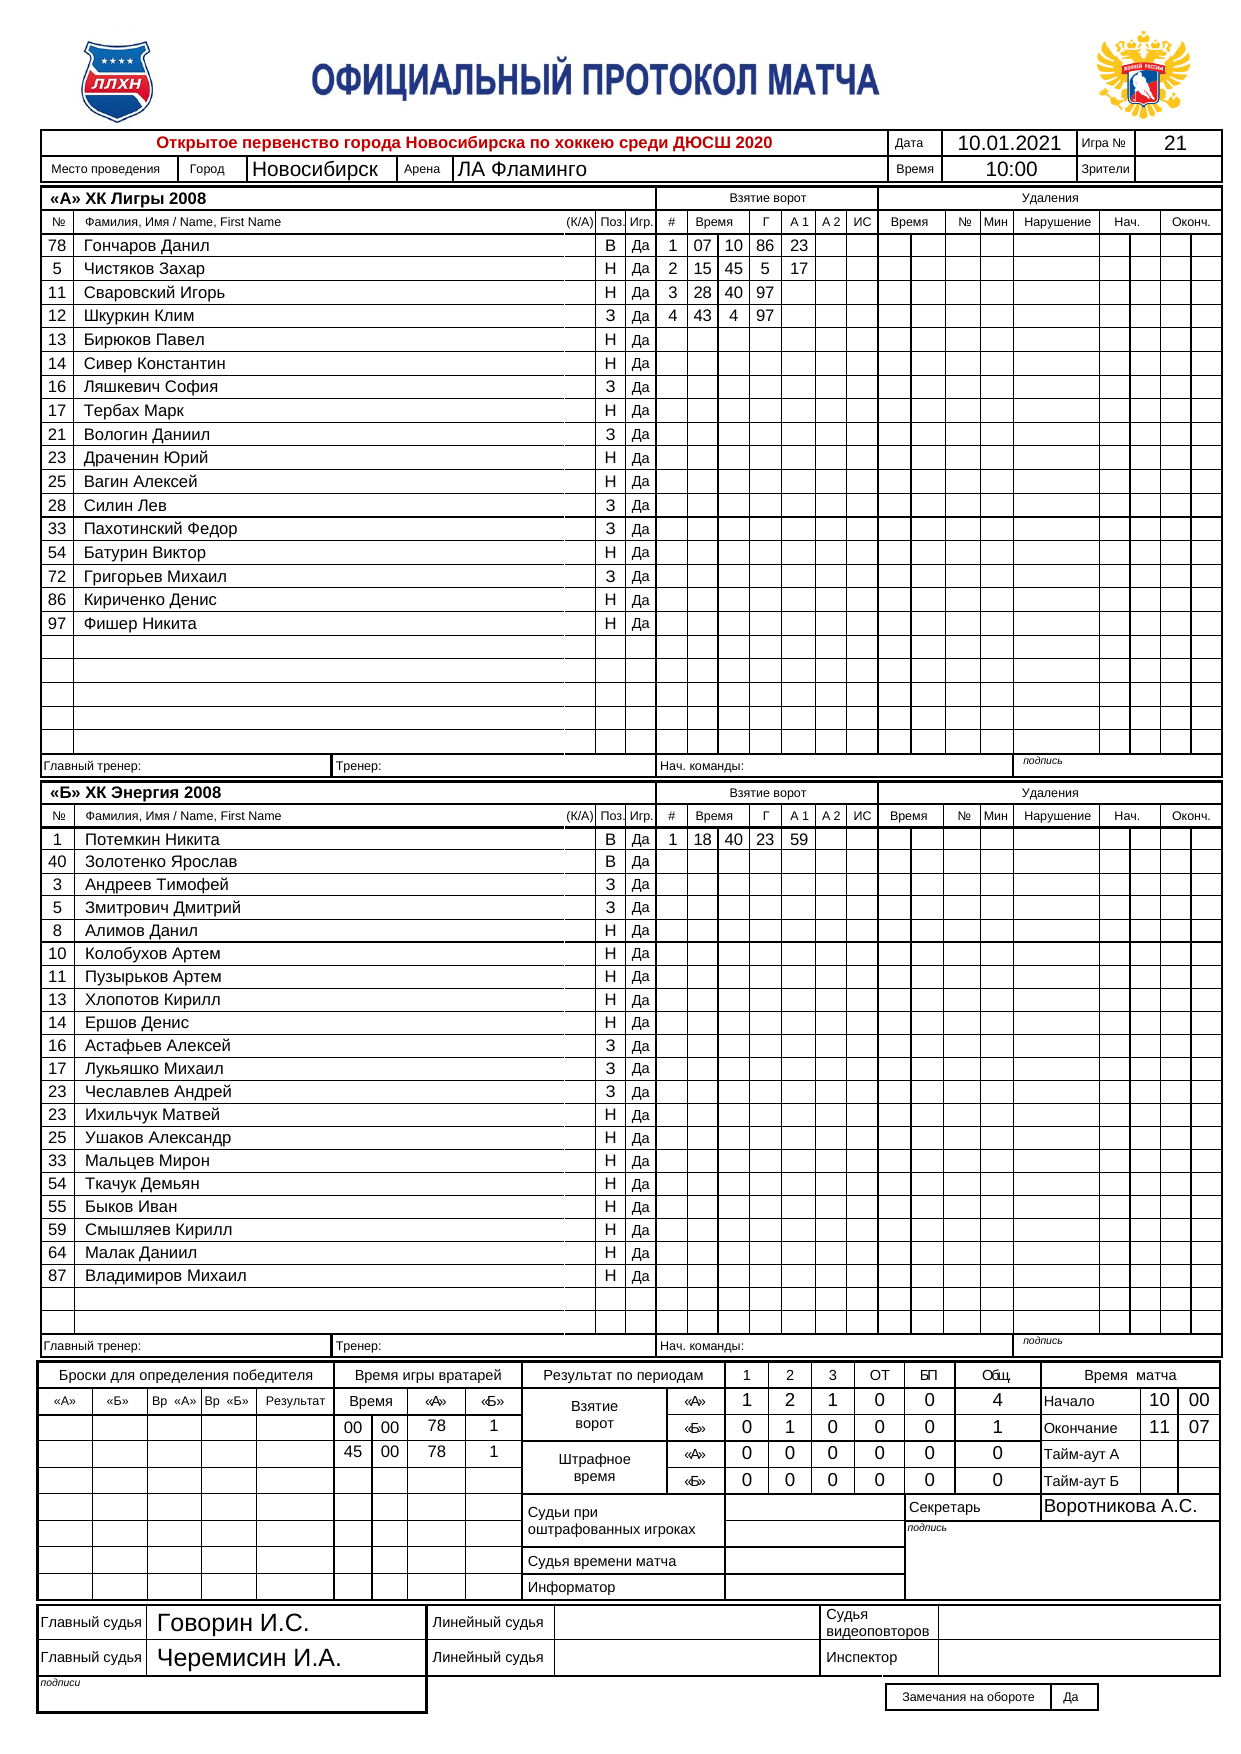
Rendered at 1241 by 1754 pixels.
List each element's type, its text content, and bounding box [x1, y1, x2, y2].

table_cell [565, 565, 595, 587]
table_cell [565, 1196, 595, 1218]
table_cell Город [179, 157, 246, 181]
table_cell [1161, 989, 1190, 1011]
table_cell [879, 943, 910, 964]
table_cell [750, 707, 781, 729]
table_cell 0 [905, 1389, 954, 1413]
table_cell [847, 896, 877, 918]
table_cell [816, 896, 846, 918]
table_cell [1100, 1127, 1129, 1149]
table_cell [946, 399, 980, 422]
table_cell [93, 1494, 147, 1520]
table_cell 10 [42, 943, 74, 964]
table_cell [1131, 494, 1160, 516]
table_cell Владимиров Михаил [75, 1265, 564, 1287]
table_cell [912, 470, 945, 493]
table_cell [1100, 1219, 1129, 1241]
table_cell «А» [39, 1389, 92, 1413]
table_cell [657, 1012, 687, 1033]
table_cell Да [626, 1150, 655, 1172]
table_cell [1100, 1173, 1129, 1195]
table_cell [981, 1196, 1013, 1218]
table_cell [565, 636, 595, 658]
table_cell [726, 1575, 904, 1599]
table_cell [816, 235, 846, 256]
table_cell [1192, 829, 1221, 849]
table_cell [1131, 920, 1160, 941]
table_cell [912, 565, 945, 587]
table_cell [847, 966, 877, 987]
table_cell [981, 470, 1013, 493]
table_cell [912, 850, 943, 872]
table_cell 18 [688, 829, 717, 849]
table_cell [879, 1104, 910, 1126]
table_cell 07 [688, 235, 717, 256]
table_cell [750, 896, 781, 918]
table_cell [1131, 966, 1160, 987]
table_cell [750, 541, 781, 564]
table_cell [719, 399, 749, 422]
table_cell [719, 1219, 749, 1241]
table_cell [782, 612, 815, 634]
table_cell Да [626, 829, 655, 849]
table_cell [1100, 896, 1129, 918]
table_cell [750, 612, 781, 634]
table_cell [74, 730, 564, 753]
table_cell [1131, 376, 1160, 398]
table_cell [1192, 1127, 1221, 1149]
table_cell 0 [855, 1415, 904, 1440]
table_cell Место проведения [42, 157, 177, 181]
table_cell [879, 1173, 910, 1195]
table_cell [847, 257, 877, 280]
table_cell [565, 1288, 595, 1310]
table_cell [565, 1311, 595, 1333]
table_cell [1131, 1127, 1160, 1149]
table_cell Г [750, 211, 781, 233]
table_cell [39, 1521, 92, 1546]
table_cell [946, 305, 980, 327]
table_cell [719, 1173, 749, 1195]
table_cell [1192, 376, 1221, 398]
table_cell [847, 446, 877, 469]
table_cell [981, 1173, 1013, 1195]
table_cell [688, 966, 717, 987]
table_cell [944, 1196, 980, 1218]
table_cell [816, 1127, 846, 1149]
table_cell [847, 328, 877, 351]
table_cell [1192, 612, 1221, 634]
table_cell [1100, 1242, 1129, 1264]
table_header «Б» ХК Энергия 2008 [42, 783, 655, 803]
table_cell [688, 1173, 717, 1195]
table_cell Оконч. [1161, 805, 1221, 826]
table_cell [879, 565, 910, 587]
table_cell [688, 659, 717, 682]
table_cell 59 [782, 829, 815, 849]
table_cell [148, 1547, 201, 1573]
table_cell [1014, 1081, 1099, 1103]
table_cell [1161, 1081, 1190, 1103]
table_cell Да [626, 399, 655, 422]
table_cell [657, 1311, 687, 1333]
table_cell [944, 1058, 980, 1079]
table_cell Драченин Юрий [74, 446, 564, 469]
table_cell [879, 966, 910, 987]
table_cell [981, 1311, 1013, 1333]
table_cell 5 [42, 257, 73, 280]
table_cell [1161, 1035, 1190, 1057]
table_cell [1100, 235, 1129, 256]
table_cell 23 [750, 829, 781, 849]
table_cell Н [596, 281, 625, 303]
table_cell [782, 494, 815, 516]
table_cell Тайм-аут Б [1042, 1468, 1140, 1493]
table_cell [847, 1173, 877, 1195]
table_cell «А» [668, 1389, 724, 1413]
table_cell Да [626, 1173, 655, 1195]
table_cell [373, 1574, 407, 1599]
table_cell 4 [956, 1389, 1040, 1413]
table_cell [42, 683, 73, 706]
table_cell [1014, 850, 1099, 872]
table_cell [946, 588, 980, 611]
table_cell 87 [42, 1265, 74, 1287]
table_cell [1131, 829, 1160, 849]
table_cell Да [626, 1081, 655, 1103]
table_cell Да [626, 565, 655, 587]
table_cell Н [596, 943, 625, 964]
table_cell [1014, 966, 1099, 987]
table_cell [944, 1173, 980, 1195]
table_cell [93, 1441, 147, 1467]
table_cell [847, 707, 877, 729]
table_cell [1192, 1035, 1221, 1057]
table_cell Н [596, 1265, 625, 1287]
table_cell Чеславлев Андрей [75, 1081, 564, 1103]
table_cell Время [889, 157, 941, 181]
table_cell Судья времени матча [523, 1548, 724, 1573]
table_cell [565, 1242, 595, 1264]
table_cell [750, 1288, 781, 1310]
table_cell Поз. [596, 211, 625, 233]
table_header 3 [812, 1363, 854, 1387]
table_cell 1 [42, 829, 74, 849]
table_cell [719, 1035, 749, 1057]
table_cell [657, 1173, 687, 1195]
table_cell [1192, 1242, 1221, 1264]
table_cell [257, 1468, 333, 1493]
table_cell [912, 1035, 943, 1057]
table_cell Н [596, 399, 625, 422]
table_cell [981, 707, 1013, 729]
table_cell Да [626, 352, 655, 374]
table_cell [1100, 281, 1129, 303]
table_cell [1100, 1081, 1129, 1103]
table_cell [750, 943, 781, 964]
table_cell Тренер: [333, 1335, 655, 1356]
table_cell Линейный судья [428, 1640, 554, 1675]
table_cell [1014, 1058, 1099, 1079]
table_cell [879, 874, 910, 895]
table_cell [657, 1242, 687, 1264]
table_cell [1131, 541, 1160, 564]
table_cell [1192, 896, 1221, 918]
table_cell [879, 1081, 910, 1103]
table_cell [912, 588, 945, 611]
table_cell [1131, 1242, 1160, 1264]
table_cell [782, 920, 815, 941]
table_cell 4 [657, 305, 687, 327]
table_cell 0 [905, 1415, 954, 1440]
table_cell 23 [42, 1104, 74, 1126]
table_cell [816, 874, 846, 895]
table_header «А» ХК Лигры 2008 [42, 188, 655, 209]
table_cell [816, 399, 846, 422]
table_cell [466, 1494, 521, 1520]
table_cell [816, 730, 846, 753]
table_cell [981, 1012, 1013, 1033]
table_cell [912, 1150, 943, 1172]
table_cell [944, 1104, 980, 1126]
table_cell Да [626, 257, 655, 280]
table_cell [816, 423, 846, 445]
table_cell [946, 565, 980, 587]
table_cell Да [626, 1127, 655, 1149]
table_cell [1161, 518, 1190, 540]
table_cell 0 [956, 1442, 1040, 1467]
table_cell [1131, 352, 1160, 374]
table_cell [1014, 494, 1099, 516]
table_cell [750, 636, 781, 658]
table_cell Начало [1042, 1389, 1140, 1413]
table_cell [847, 1219, 877, 1241]
table_cell [879, 896, 910, 918]
table_cell [335, 1521, 371, 1546]
table_cell Золотенко Ярослав [75, 850, 564, 872]
table_cell [719, 989, 749, 1011]
table_cell 0 [905, 1468, 954, 1493]
table_cell З [596, 494, 625, 516]
table_cell [688, 1081, 717, 1103]
table_cell [946, 423, 980, 445]
table_cell [847, 1242, 877, 1264]
table_cell [981, 989, 1013, 1011]
table_header ОТ [855, 1363, 904, 1387]
table_cell [1014, 943, 1099, 964]
table_cell [719, 1150, 749, 1172]
table_cell [782, 1242, 815, 1264]
table_cell [782, 565, 815, 587]
table_cell [719, 1012, 749, 1033]
table_cell [688, 1058, 717, 1079]
table_cell А 2 [816, 211, 846, 233]
table_cell Ушаков Александр [75, 1127, 564, 1149]
table_cell [408, 1468, 465, 1493]
table_cell [750, 352, 781, 374]
table_cell [719, 1242, 749, 1264]
table_cell [719, 874, 749, 895]
table_cell [750, 730, 781, 753]
table_cell [565, 829, 595, 849]
table_cell [879, 989, 910, 1011]
table_cell [946, 281, 980, 303]
table_header Да [1052, 1685, 1097, 1709]
table_cell Штрафное время [523, 1442, 666, 1493]
table_cell 0 [726, 1415, 768, 1440]
table_cell [944, 829, 980, 849]
table_cell [657, 352, 687, 374]
table_cell [1131, 588, 1160, 611]
table_cell 17 [782, 257, 815, 280]
table_cell [565, 446, 595, 469]
table_cell [981, 257, 1013, 280]
table_cell Да [626, 1219, 655, 1241]
table_cell [626, 659, 655, 682]
table_cell [944, 1265, 980, 1287]
table_header Взятие ворот [657, 188, 877, 209]
table_cell [1131, 612, 1160, 634]
table_cell подпись [1014, 1335, 1221, 1356]
table_cell [39, 1416, 92, 1440]
table_cell Пахотинский Федор [74, 518, 564, 540]
table_cell [657, 707, 687, 729]
table_cell [657, 1219, 687, 1241]
table_cell [944, 1311, 980, 1333]
table_cell [1131, 399, 1160, 422]
table_cell [688, 683, 717, 706]
table_cell [565, 305, 595, 327]
table_cell [879, 1311, 910, 1333]
table_cell Да [626, 423, 655, 445]
table_cell [782, 1311, 815, 1333]
table_cell [1161, 376, 1190, 398]
table_cell [782, 989, 815, 1011]
table_cell [1161, 423, 1190, 445]
table_cell Гончаров Данил [74, 235, 564, 256]
table_cell Время [879, 211, 945, 233]
table_cell Говорин И.С. [147, 1606, 425, 1639]
table_cell Тренер: [333, 755, 655, 776]
table_cell [555, 1606, 819, 1639]
table_cell [373, 1494, 407, 1520]
table_cell [816, 1081, 846, 1103]
table_cell [688, 943, 717, 964]
table_cell [1014, 1012, 1099, 1033]
table_cell 13 [42, 328, 73, 351]
table_cell [750, 683, 781, 706]
table_cell [688, 352, 717, 374]
table_cell [74, 636, 564, 658]
table_cell [148, 1521, 201, 1546]
table_cell [688, 1219, 717, 1241]
table_cell [1131, 1081, 1160, 1103]
table_cell [1100, 494, 1129, 516]
table_cell [946, 328, 980, 351]
table_cell [750, 1012, 781, 1033]
table_cell [39, 1468, 92, 1493]
table_cell [1014, 730, 1099, 753]
table_cell [946, 683, 980, 706]
table_cell [466, 1547, 521, 1573]
table_cell Н [596, 966, 625, 987]
table_cell [981, 943, 1013, 964]
table_cell [1131, 565, 1160, 587]
table_cell [1100, 943, 1129, 964]
table_cell [782, 1173, 815, 1195]
table_cell А 1 [782, 805, 815, 826]
table_cell [912, 683, 945, 706]
table_cell [93, 1468, 147, 1493]
table_cell [1192, 328, 1221, 351]
table_cell [335, 1468, 371, 1493]
table_cell [847, 636, 877, 658]
table_cell 07 [1179, 1415, 1219, 1440]
table_cell [565, 423, 595, 445]
table_cell «Б» [668, 1415, 724, 1440]
table_cell [1131, 1196, 1160, 1218]
table_cell З [596, 376, 625, 398]
table_header 1 [726, 1363, 768, 1387]
table_cell [726, 1495, 904, 1520]
table_cell [847, 1012, 877, 1033]
table_cell [912, 1265, 943, 1287]
table_cell [1161, 352, 1190, 374]
table_cell Да [626, 281, 655, 303]
table_cell [1100, 470, 1129, 493]
table_header Удаления [879, 783, 1221, 803]
table_header 21 [1136, 131, 1221, 155]
table_cell [565, 1265, 595, 1287]
table_cell 1 [466, 1416, 521, 1440]
table_cell Малак Даниил [75, 1242, 564, 1264]
table_cell [912, 1127, 943, 1149]
table_cell [1131, 683, 1160, 706]
table_cell [1131, 943, 1160, 964]
table_cell [1179, 1441, 1219, 1467]
table_cell [93, 1521, 147, 1546]
table_cell [879, 235, 910, 256]
table_cell [42, 1288, 74, 1310]
table_cell [719, 1196, 749, 1218]
table_cell [1014, 399, 1099, 422]
table_cell Арена [398, 157, 452, 181]
table_cell [879, 1127, 910, 1149]
table_cell [912, 1196, 943, 1218]
table_cell [1141, 1441, 1177, 1467]
table_cell Да [626, 1058, 655, 1079]
table_cell 25 [42, 470, 73, 493]
table_cell [750, 446, 781, 469]
table_cell [750, 376, 781, 398]
table_cell [816, 352, 846, 374]
table_cell [1131, 896, 1160, 918]
table_cell [565, 399, 595, 422]
table_cell [750, 1150, 781, 1172]
table_cell [879, 1035, 910, 1057]
table_header БП [905, 1363, 954, 1387]
table_cell [565, 874, 595, 895]
table_cell [596, 636, 625, 658]
table_cell [782, 446, 815, 469]
table_cell № [944, 805, 980, 826]
table_cell Змитрович Дмитрий [75, 896, 564, 918]
table_cell 0 [812, 1468, 854, 1493]
table_cell 17 [42, 399, 73, 422]
table_cell [782, 943, 815, 964]
table_cell [626, 1311, 655, 1333]
table_cell [1192, 636, 1221, 658]
table_cell [1161, 636, 1190, 658]
table_cell № [42, 805, 74, 826]
table_cell [466, 1468, 521, 1493]
table_cell [946, 494, 980, 516]
table_cell [879, 1012, 910, 1033]
table_cell [847, 1288, 877, 1310]
table_cell [1161, 1173, 1190, 1195]
table_cell [782, 1104, 815, 1126]
table_cell [782, 1012, 815, 1033]
table_cell [981, 1058, 1013, 1079]
table_cell [782, 352, 815, 374]
table_cell Судья видеоповторов [821, 1606, 938, 1639]
table_cell Да [626, 874, 655, 895]
table_cell Н [596, 352, 625, 374]
table_cell [596, 707, 625, 729]
table_cell «Б» [93, 1389, 147, 1413]
table_cell [847, 989, 877, 1011]
table_cell [750, 470, 781, 493]
table_cell Нач. команды: [657, 1335, 1012, 1356]
table_cell [688, 707, 717, 729]
table_cell [719, 636, 749, 658]
table_cell [1099, 1682, 1220, 1711]
table_cell [1014, 565, 1099, 587]
table_cell Да [626, 588, 655, 611]
table_cell [981, 874, 1013, 895]
table_cell 78 [408, 1441, 465, 1467]
table_cell [847, 1127, 877, 1149]
table_cell [565, 1104, 595, 1126]
table_cell [257, 1547, 333, 1573]
table_cell [565, 281, 595, 303]
table_cell [688, 588, 717, 611]
table_cell 15 [688, 257, 717, 280]
table_cell Чистяков Захар [74, 257, 564, 280]
table_cell [719, 446, 749, 469]
table_cell [1100, 1311, 1129, 1333]
table_cell [1014, 1288, 1099, 1310]
table_cell [1192, 281, 1221, 303]
table_cell [1161, 588, 1190, 611]
table_cell [879, 518, 910, 540]
table_cell [879, 1242, 910, 1264]
table_cell [816, 376, 846, 398]
table_cell [879, 707, 910, 729]
table_cell Астафьев Алексей [75, 1035, 564, 1057]
table_cell 54 [42, 1173, 74, 1195]
table_cell [565, 1081, 595, 1103]
table_cell [750, 1058, 781, 1079]
table_cell [750, 1219, 781, 1241]
table_cell [1014, 989, 1099, 1011]
table_cell [1014, 376, 1099, 398]
table_cell (К/А) [565, 211, 595, 233]
table_cell [847, 518, 877, 540]
table_cell [657, 1035, 687, 1057]
table_cell Взятие ворот [523, 1389, 666, 1440]
table_cell [816, 281, 846, 303]
table_cell [847, 943, 877, 964]
table_cell Потемкин Никита [75, 829, 564, 849]
table_cell [1161, 943, 1190, 964]
table_cell Судьи при оштрафованных игроках [523, 1495, 724, 1546]
table_cell [847, 829, 877, 849]
table_cell З [596, 1058, 625, 1079]
table_cell Н [596, 1219, 625, 1241]
table_cell [782, 1127, 815, 1149]
table_cell [944, 1242, 980, 1264]
table_cell [1100, 612, 1129, 634]
table_cell 0 [905, 1442, 954, 1467]
table_cell 45 [719, 257, 749, 280]
table_cell 0 [726, 1468, 768, 1493]
table_cell Да [626, 896, 655, 918]
table_cell 23 [42, 446, 73, 469]
table_cell [782, 399, 815, 422]
table_cell [981, 612, 1013, 634]
table_cell [981, 850, 1013, 872]
table_cell [1192, 1288, 1221, 1310]
table_cell Вагин Алексей [74, 470, 564, 493]
table_cell 1 [657, 829, 687, 849]
table_cell [782, 376, 815, 398]
table_cell [816, 1012, 846, 1033]
table_cell [912, 829, 943, 849]
table_cell [816, 1288, 846, 1310]
table_cell [879, 281, 910, 303]
table_cell «Б» [668, 1468, 724, 1493]
table_cell [782, 659, 815, 682]
table_cell Колобухов Артем [75, 943, 564, 964]
table_cell [688, 494, 717, 516]
table_cell [782, 518, 815, 540]
table_cell [847, 850, 877, 872]
table_cell [719, 1058, 749, 1079]
table_cell [816, 920, 846, 941]
table_cell [1161, 612, 1190, 634]
table_cell [565, 683, 595, 706]
table_cell [782, 730, 815, 753]
table_cell [782, 1058, 815, 1079]
table_cell [719, 1104, 749, 1126]
table_cell [912, 423, 945, 445]
table_cell [816, 1173, 846, 1195]
table_cell Батурин Виктор [74, 541, 564, 564]
table_cell [981, 518, 1013, 540]
table_cell Г [750, 805, 781, 826]
table_cell 13 [42, 989, 74, 1011]
table_cell ИС [847, 805, 877, 826]
table_cell [1131, 1058, 1160, 1079]
table_cell [1100, 966, 1129, 987]
table_cell [981, 730, 1013, 753]
table_cell [1192, 518, 1221, 540]
table_cell Шкуркин Клим [74, 305, 564, 327]
table_cell [1192, 659, 1221, 682]
table_cell [847, 588, 877, 611]
table_cell [946, 257, 980, 280]
table_cell [657, 636, 687, 658]
table_cell [750, 1173, 781, 1195]
table_header Открытое первенство города Новосибирска по хоккею среди ДЮСШ 2020 [42, 131, 887, 155]
table_cell [1192, 730, 1221, 753]
table_cell [657, 376, 687, 398]
table_cell [1192, 1150, 1221, 1172]
table_cell [879, 588, 910, 611]
table_cell [1100, 1104, 1129, 1126]
table_cell [912, 235, 945, 256]
table_cell [750, 494, 781, 516]
table_cell Игр. [626, 211, 655, 233]
table_cell [74, 707, 564, 729]
table_cell [847, 1265, 877, 1287]
table_cell [847, 1150, 877, 1172]
table_cell [688, 399, 717, 422]
table_cell [879, 920, 910, 941]
table_cell [816, 305, 846, 327]
table_cell [912, 352, 945, 374]
table_cell [912, 1311, 943, 1333]
table_cell [39, 1547, 92, 1573]
table_cell подпись [1014, 755, 1221, 776]
table_cell [946, 235, 980, 256]
table_cell [335, 1494, 371, 1520]
table_cell 00 [335, 1416, 371, 1440]
table_cell 3 [42, 874, 74, 895]
table_cell [688, 920, 717, 941]
table_cell Да [626, 305, 655, 327]
table_cell Черемисин И.А. [147, 1640, 425, 1675]
table_cell [1014, 541, 1099, 564]
table_cell Новосибирск [248, 157, 396, 181]
table_cell 1 [726, 1389, 768, 1413]
table_cell [912, 1242, 943, 1264]
table_cell [750, 565, 781, 587]
table_cell Да [626, 966, 655, 987]
table_cell [565, 920, 595, 941]
table_cell [981, 235, 1013, 256]
table_cell [1161, 707, 1190, 729]
table_header Дата [889, 131, 941, 155]
table_cell [912, 1219, 943, 1241]
table_cell [750, 966, 781, 987]
table_cell Пузырьков Артем [75, 966, 564, 987]
table_cell [1014, 1242, 1099, 1264]
table_cell З [596, 565, 625, 587]
table_cell [879, 1288, 910, 1310]
table_cell № [42, 211, 73, 233]
table_header Время игры вратарей [335, 1363, 521, 1387]
table_cell 40 [719, 829, 749, 849]
table_cell [565, 1150, 595, 1172]
table_cell [719, 1265, 749, 1287]
table_cell [1161, 683, 1190, 706]
table_cell [1192, 1311, 1221, 1333]
table_cell [1100, 588, 1129, 611]
table_cell [750, 1127, 781, 1149]
table_cell [1161, 874, 1190, 895]
table_cell [782, 1196, 815, 1218]
table_cell [688, 612, 717, 634]
table_cell [816, 541, 846, 564]
table_cell [657, 730, 687, 753]
table_cell [1161, 541, 1190, 564]
table_cell [939, 1640, 1219, 1675]
table_cell [657, 423, 687, 445]
table_cell [847, 305, 877, 327]
table_cell [1192, 1265, 1221, 1287]
table_cell 11 [1141, 1415, 1177, 1440]
table_cell 86 [42, 588, 73, 611]
table_cell [1192, 943, 1221, 964]
table_cell [912, 730, 945, 753]
table_cell [981, 281, 1013, 303]
table_cell [75, 1311, 564, 1333]
table_cell [847, 541, 877, 564]
table_cell [719, 352, 749, 374]
table_cell [1014, 328, 1099, 351]
table_cell [847, 1104, 877, 1126]
table_cell [626, 683, 655, 706]
table_header Общ. [956, 1363, 1040, 1387]
table_cell [1161, 659, 1190, 682]
table_cell [719, 588, 749, 611]
table_cell Н [596, 541, 625, 564]
table_cell З [596, 1035, 625, 1057]
table_cell [428, 1677, 882, 1711]
table_cell 0 [812, 1415, 854, 1440]
table_cell [847, 730, 877, 753]
table_cell [565, 1219, 595, 1241]
table_cell [1014, 1150, 1099, 1172]
table_cell [946, 612, 980, 634]
table_cell 0 [956, 1468, 1040, 1493]
table_cell [847, 281, 877, 303]
table_cell [1192, 588, 1221, 611]
table_cell Мин [981, 805, 1013, 826]
table_cell Ихильчук Матвей [75, 1104, 564, 1126]
table_cell [719, 328, 749, 351]
table_cell [750, 989, 781, 1011]
table_cell [816, 494, 846, 516]
table_cell [688, 376, 717, 398]
table_cell [1131, 446, 1160, 469]
table_cell [816, 966, 846, 987]
table_cell [912, 1173, 943, 1195]
table_cell # [657, 211, 687, 233]
table_cell Сивер Константин [74, 352, 564, 374]
table_cell [847, 399, 877, 422]
table_cell 23 [782, 235, 815, 256]
table_cell Ляшкевич София [74, 376, 564, 398]
table_cell [1192, 305, 1221, 327]
table_cell [981, 1035, 1013, 1057]
table_cell [565, 1173, 595, 1195]
table_cell [981, 896, 1013, 918]
table_cell [879, 376, 910, 398]
table_cell [688, 446, 717, 469]
table_cell [565, 235, 595, 256]
table_cell [879, 850, 910, 872]
table_cell 0 [812, 1442, 854, 1467]
table_cell Н [596, 257, 625, 280]
table_cell Н [596, 470, 625, 493]
table_cell [782, 850, 815, 872]
table_cell [657, 920, 687, 941]
table_cell [750, 588, 781, 611]
table_cell [912, 1081, 943, 1103]
table_cell [1100, 1012, 1129, 1033]
table_cell [688, 730, 717, 753]
table_cell [719, 541, 749, 564]
table_cell [1014, 1035, 1099, 1057]
table_cell [688, 850, 717, 872]
table_cell [879, 683, 910, 706]
table_cell Силин Лев [74, 494, 564, 516]
table_cell [782, 305, 815, 327]
table_cell [946, 352, 980, 374]
table_cell [565, 376, 595, 398]
table_cell [565, 659, 595, 682]
table_cell [257, 1574, 333, 1599]
table_cell [816, 1035, 846, 1057]
table_cell [657, 896, 687, 918]
table_cell [782, 1288, 815, 1310]
table_cell [912, 989, 943, 1011]
table_cell [726, 1521, 904, 1546]
table_cell [816, 1311, 846, 1333]
table_cell [657, 399, 687, 422]
table_cell Время [879, 805, 943, 826]
table_cell [1100, 1035, 1129, 1057]
table_cell [1192, 1081, 1221, 1103]
table_cell [1014, 829, 1099, 849]
table_header 10.01.2021 [943, 131, 1076, 155]
table_cell [1161, 1242, 1190, 1264]
table_cell Да [626, 1265, 655, 1287]
table_cell [944, 920, 980, 941]
table_cell [1161, 281, 1190, 303]
table_cell Н [596, 446, 625, 469]
table_cell [912, 874, 943, 895]
table_cell [335, 1574, 371, 1599]
table_cell [782, 281, 815, 303]
table_cell [1014, 1196, 1099, 1218]
table_cell [1100, 399, 1129, 422]
table_cell [782, 1265, 815, 1287]
table_cell 33 [42, 518, 73, 540]
table_cell Н [596, 1127, 625, 1149]
table_cell [944, 989, 980, 1011]
table_cell [1014, 446, 1099, 469]
table_cell В [596, 850, 625, 872]
table_cell [719, 730, 749, 753]
table_cell [981, 1219, 1013, 1241]
table_cell [981, 636, 1013, 658]
table_cell 40 [719, 281, 749, 303]
table_cell [879, 352, 910, 374]
table_cell [782, 966, 815, 987]
table_cell [912, 518, 945, 540]
table_cell [782, 1081, 815, 1103]
table_cell [847, 235, 877, 256]
table_cell [912, 1104, 943, 1126]
table_cell [912, 943, 943, 964]
table_cell З [596, 518, 625, 540]
table_cell [847, 376, 877, 398]
table_cell [565, 518, 595, 540]
table_cell [879, 730, 910, 753]
table_cell Игр. [626, 805, 655, 826]
table_cell [1100, 730, 1129, 753]
table_cell [657, 966, 687, 987]
table_cell Быков Иван [75, 1196, 564, 1218]
table_cell [816, 1265, 846, 1287]
table_cell [981, 399, 1013, 422]
table_cell [1161, 850, 1190, 872]
table_cell [1014, 1127, 1099, 1149]
table_cell Результат [257, 1389, 333, 1413]
table_cell З [596, 896, 625, 918]
table_cell [1131, 989, 1160, 1011]
table_cell [626, 636, 655, 658]
table_cell [879, 541, 910, 564]
table_cell [750, 920, 781, 941]
table_cell [981, 1265, 1013, 1287]
table_cell [1192, 470, 1221, 493]
table_cell [1161, 399, 1190, 422]
table_cell [719, 683, 749, 706]
table_cell А 2 [816, 805, 846, 826]
table_cell [1161, 328, 1190, 351]
table_cell [1131, 305, 1160, 327]
table_cell [912, 1058, 943, 1079]
table_cell [944, 1127, 980, 1149]
table_cell [719, 920, 749, 941]
table_cell [657, 850, 687, 872]
table_cell Да [626, 1035, 655, 1057]
table_cell [1014, 305, 1099, 327]
table_cell Да [626, 541, 655, 564]
table_cell В [596, 235, 625, 256]
table_cell Вр «А» [148, 1389, 201, 1413]
table_cell [657, 328, 687, 351]
table_cell [148, 1416, 201, 1440]
table_cell [879, 1150, 910, 1172]
table_cell [719, 565, 749, 587]
table_cell [596, 730, 625, 753]
table_cell [688, 470, 717, 493]
table_cell [847, 1058, 877, 1079]
table_cell [257, 1494, 333, 1520]
table_cell 10:00 [943, 157, 1076, 181]
table_cell [1100, 257, 1129, 280]
table_cell [1100, 683, 1129, 706]
table_cell подписи [39, 1677, 425, 1711]
table_cell 1 [956, 1415, 1040, 1440]
table_header Результат по периодам [523, 1363, 724, 1387]
table_cell [1131, 281, 1160, 303]
table_cell [912, 659, 945, 682]
table_cell 55 [42, 1196, 74, 1218]
table_cell [981, 376, 1013, 398]
table_cell [719, 943, 749, 964]
table_cell [1100, 518, 1129, 540]
table_cell [335, 1547, 371, 1573]
table_cell [1014, 588, 1099, 611]
table_cell [1131, 1012, 1160, 1033]
table_cell Н [596, 1173, 625, 1195]
table_cell [1100, 659, 1129, 682]
table_cell [1192, 1012, 1221, 1033]
table_cell [202, 1416, 256, 1440]
table_cell [1100, 636, 1129, 658]
table_cell [257, 1441, 333, 1467]
table_cell Секретарь [906, 1495, 1040, 1520]
table_cell [1131, 470, 1160, 493]
table_cell [1179, 1468, 1219, 1493]
table_cell [257, 1416, 333, 1440]
table_cell [879, 494, 910, 516]
table_cell [657, 1127, 687, 1149]
table_cell [816, 1150, 846, 1172]
table_cell [1131, 707, 1160, 729]
table_header Время матча [1042, 1363, 1219, 1387]
table_cell Н [596, 1196, 625, 1218]
table_cell [1161, 494, 1190, 516]
table_cell [1141, 1468, 1177, 1493]
table_cell [657, 659, 687, 682]
table_cell [565, 470, 595, 493]
table_cell [202, 1468, 256, 1493]
table_cell Да [626, 494, 655, 516]
table_cell Да [626, 376, 655, 398]
table_cell [657, 683, 687, 706]
table_cell [981, 659, 1013, 682]
table_cell Фамилия, Имя / Name, First Name [74, 211, 565, 233]
table_cell [1192, 423, 1221, 445]
table_cell Да [626, 943, 655, 964]
table_cell [657, 874, 687, 895]
table_cell [1161, 257, 1190, 280]
table_cell [42, 707, 73, 729]
table_cell Хлопотов Кирилл [75, 989, 564, 1011]
table_cell [1014, 707, 1099, 729]
table_cell [1131, 874, 1160, 895]
table_cell [1161, 1196, 1190, 1218]
table_cell Да [626, 1104, 655, 1126]
table_cell [565, 588, 595, 611]
table_cell «А» [408, 1389, 465, 1413]
table_cell [719, 518, 749, 540]
table_cell [1014, 423, 1099, 445]
table_cell [1192, 494, 1221, 516]
table_cell [782, 636, 815, 658]
table_cell [1161, 1104, 1190, 1126]
table_cell [1192, 399, 1221, 422]
table_cell [719, 966, 749, 987]
table_cell 1 [657, 235, 687, 256]
table_cell [912, 1012, 943, 1033]
table_cell 4 [719, 305, 749, 327]
table_cell [879, 636, 910, 658]
table_cell Фамилия, Имя / Name, First Name [75, 805, 565, 826]
table_cell Да [626, 446, 655, 469]
table_cell [1100, 1058, 1129, 1079]
table_cell [1100, 874, 1129, 895]
table_cell [1131, 1265, 1160, 1287]
table_cell [93, 1416, 147, 1440]
table_cell 3 [657, 281, 687, 303]
table_cell [847, 565, 877, 587]
table_cell Да [626, 1196, 655, 1218]
table_cell [719, 376, 749, 398]
table_cell [782, 1035, 815, 1057]
table_cell [879, 829, 910, 849]
table_cell [39, 1574, 92, 1599]
table_cell [782, 896, 815, 918]
table_cell [912, 966, 943, 987]
table_cell 2 [657, 257, 687, 280]
table_cell [750, 518, 781, 540]
table_cell [1192, 1173, 1221, 1195]
table_cell [657, 1104, 687, 1126]
table_cell [148, 1468, 201, 1493]
table_cell [816, 829, 846, 849]
table_cell Н [596, 328, 625, 351]
table_cell [1192, 850, 1221, 872]
table_cell [879, 612, 910, 634]
table_cell [1136, 157, 1221, 181]
table_cell [816, 707, 846, 729]
table_cell [657, 943, 687, 964]
table_cell [257, 1521, 333, 1546]
table_cell [883, 1677, 1220, 1681]
table_cell [719, 1311, 749, 1333]
table_cell 97 [750, 281, 781, 303]
table_cell [657, 1058, 687, 1079]
table_cell [1161, 966, 1190, 987]
table_cell [1192, 1219, 1221, 1241]
table_cell [202, 1521, 256, 1546]
table_cell [719, 612, 749, 634]
table_cell [879, 328, 910, 351]
table_cell [596, 1288, 625, 1310]
table_cell [944, 1081, 980, 1103]
table_cell [42, 659, 73, 682]
table_cell Воротникова А.С. [1042, 1495, 1219, 1520]
table_cell [1100, 328, 1129, 351]
table_cell [1161, 730, 1190, 753]
table_cell Да [626, 1012, 655, 1033]
table_cell [816, 1104, 846, 1126]
table_cell [879, 423, 910, 445]
table_cell [1100, 829, 1129, 849]
table_cell [847, 1081, 877, 1103]
table_cell [1131, 257, 1160, 280]
table_cell [1100, 1196, 1129, 1218]
table_cell ЛА Фламинго [454, 157, 887, 181]
table_cell [944, 1012, 980, 1033]
table_cell [1161, 1219, 1190, 1241]
table_cell [657, 1150, 687, 1172]
table_cell 33 [42, 1150, 74, 1172]
table_cell [981, 328, 1013, 351]
table_cell 5 [42, 896, 74, 918]
table_cell [719, 494, 749, 516]
table_cell [981, 920, 1013, 941]
table_cell 97 [42, 612, 73, 634]
table_cell [688, 565, 717, 587]
table_cell [565, 352, 595, 374]
table_cell [847, 1311, 877, 1333]
table_cell З [596, 423, 625, 445]
table_cell [816, 943, 846, 964]
table_cell [750, 1035, 781, 1057]
table_cell [750, 1242, 781, 1264]
table_cell [202, 1441, 256, 1467]
table_cell 45 [335, 1441, 371, 1467]
table_cell 10 [719, 235, 749, 256]
table_cell [1014, 257, 1099, 280]
table_cell [1014, 896, 1099, 918]
table_cell [1161, 305, 1190, 327]
table_cell подпись [906, 1522, 1219, 1599]
table_cell 11 [42, 281, 73, 303]
table_cell [408, 1521, 465, 1546]
table_cell Вологин Даниил [74, 423, 564, 445]
table_cell [944, 1035, 980, 1057]
table_cell [719, 707, 749, 729]
table_cell 21 [42, 423, 73, 445]
table_cell 17 [42, 1058, 74, 1079]
table_cell 0 [855, 1442, 904, 1467]
table_cell [750, 1311, 781, 1333]
table_cell [1100, 446, 1129, 469]
picture [5, 28, 1197, 129]
table_cell Время [688, 805, 749, 826]
table_cell [1100, 1150, 1129, 1172]
table_cell [1192, 1196, 1221, 1218]
table_cell Да [626, 235, 655, 256]
table_cell [879, 446, 910, 469]
table_cell [408, 1547, 465, 1573]
table_cell [565, 850, 595, 872]
table_cell В [596, 829, 625, 849]
table_cell [981, 565, 1013, 587]
table_cell № [946, 211, 980, 233]
table_cell [1100, 352, 1129, 374]
table_cell [912, 446, 945, 469]
table_cell Н [596, 612, 625, 634]
table_cell [1100, 541, 1129, 564]
table_cell Оконч. [1161, 211, 1221, 233]
table_cell [1014, 636, 1099, 658]
table_cell Мин [981, 211, 1013, 233]
table_cell [782, 588, 815, 611]
table_cell [816, 683, 846, 706]
table_cell [657, 1081, 687, 1103]
table_cell [1192, 446, 1221, 469]
table_cell [981, 1150, 1013, 1172]
table_cell [782, 1150, 815, 1172]
table_cell [565, 989, 595, 1011]
table_cell Главный тренер: [42, 1335, 330, 1356]
table_cell [1014, 281, 1099, 303]
table_cell 14 [42, 1012, 74, 1033]
table_cell [688, 1196, 717, 1218]
table_cell А 1 [782, 211, 815, 233]
table_cell [1161, 1150, 1190, 1172]
table_cell З [596, 874, 625, 895]
table_header Замечания на обороте [887, 1685, 1050, 1709]
table_cell [1161, 1288, 1190, 1310]
table_cell [816, 1219, 846, 1241]
table_cell [750, 423, 781, 445]
table_cell [816, 1058, 846, 1079]
table_cell [596, 1311, 625, 1333]
table_cell [596, 683, 625, 706]
table_cell [847, 470, 877, 493]
table_cell [726, 1548, 904, 1573]
table_cell [782, 328, 815, 351]
table_cell [1161, 446, 1190, 469]
table_cell [944, 850, 980, 872]
table_cell [816, 588, 846, 611]
table_cell [782, 707, 815, 729]
table_cell [719, 470, 749, 493]
table_cell 0 [726, 1442, 768, 1467]
table_cell [93, 1547, 147, 1573]
table_cell [626, 730, 655, 753]
table_cell З [596, 305, 625, 327]
table_cell [981, 683, 1013, 706]
table_cell [373, 1547, 407, 1573]
table_cell [981, 494, 1013, 516]
table_cell [1192, 1058, 1221, 1079]
table_cell [39, 1441, 92, 1467]
table_cell Время [335, 1389, 407, 1413]
table_cell [1131, 1311, 1160, 1333]
table_cell Да [626, 328, 655, 351]
table_cell [1192, 541, 1221, 564]
table_cell 00 [373, 1441, 407, 1467]
table_cell [816, 659, 846, 682]
table_cell [946, 730, 980, 753]
table_cell [1014, 683, 1099, 706]
table_cell Да [626, 612, 655, 634]
table_cell [1192, 989, 1221, 1011]
table_cell [816, 446, 846, 469]
table_cell [657, 588, 687, 611]
table_cell [946, 707, 980, 729]
table_cell [847, 352, 877, 374]
table_cell Время [688, 211, 749, 233]
table_cell [912, 896, 943, 918]
table_cell [750, 328, 781, 351]
table_cell Н [596, 1242, 625, 1264]
table_cell Лукьяшко Михаил [75, 1058, 564, 1079]
table_cell «А» [668, 1442, 724, 1467]
table_cell [565, 328, 595, 351]
table_cell [816, 518, 846, 540]
table_cell [1161, 470, 1190, 493]
table_cell 54 [42, 541, 73, 564]
table_cell [946, 659, 980, 682]
table_cell [1100, 376, 1129, 398]
table_cell [981, 1081, 1013, 1103]
table_cell [750, 1081, 781, 1103]
table_cell [466, 1521, 521, 1546]
table_cell [912, 707, 945, 729]
table_cell 0 [769, 1442, 811, 1467]
table_cell [373, 1468, 407, 1493]
table_cell [1014, 235, 1099, 256]
table_cell [1192, 1104, 1221, 1126]
table_cell [782, 541, 815, 564]
table_cell 1 [812, 1389, 854, 1413]
table_cell [565, 612, 595, 634]
table_cell [847, 1035, 877, 1057]
table_cell [1014, 920, 1099, 941]
table_cell [688, 1127, 717, 1149]
table_cell Нач. [1100, 211, 1160, 233]
table_cell Окончание [1042, 1415, 1140, 1440]
table_cell [981, 352, 1013, 374]
table_cell З [596, 1081, 625, 1103]
table_cell 59 [42, 1219, 74, 1241]
table_cell [1131, 1288, 1160, 1310]
table_cell # [657, 805, 687, 826]
table_cell Да [626, 1242, 655, 1264]
table_cell Зрители [1078, 157, 1134, 181]
table_cell [688, 989, 717, 1011]
table_cell [1014, 470, 1099, 493]
table_cell [657, 470, 687, 493]
table_cell [1100, 1288, 1129, 1310]
table_cell [879, 305, 910, 327]
table_cell [1014, 1173, 1099, 1195]
table_cell [816, 636, 846, 658]
table_cell 0 [855, 1389, 904, 1413]
table_cell [1161, 235, 1190, 256]
table_cell [944, 874, 980, 895]
table_cell [719, 850, 749, 872]
table_header Удаления [879, 188, 1221, 209]
table_cell [688, 541, 717, 564]
table_cell [1100, 565, 1129, 587]
table_cell Да [626, 989, 655, 1011]
table_cell [981, 1104, 1013, 1126]
table_cell 2 [769, 1389, 811, 1413]
table_cell [719, 659, 749, 682]
table_cell [816, 989, 846, 1011]
table_cell [946, 541, 980, 564]
table_cell 28 [688, 281, 717, 303]
table_cell [944, 966, 980, 987]
table_cell Нач. команды: [657, 755, 1012, 776]
table_cell [688, 1104, 717, 1126]
table_cell [565, 1127, 595, 1149]
table_cell [847, 683, 877, 706]
table_cell Тайм-аут А [1042, 1441, 1140, 1467]
table_cell Главный тренер: [42, 755, 330, 776]
table_cell Н [596, 1150, 625, 1172]
table_cell Линейный судья [428, 1606, 554, 1639]
table_cell [202, 1574, 256, 1599]
table_cell [750, 1104, 781, 1126]
table_cell [847, 494, 877, 516]
table_cell [1131, 423, 1160, 445]
table_cell [1014, 1104, 1099, 1126]
table_header Игра № [1078, 131, 1134, 155]
table_cell 1 [466, 1441, 521, 1467]
table_cell [1131, 1173, 1160, 1195]
table_cell Да [626, 850, 655, 872]
table_cell Смышляев Кирилл [75, 1219, 564, 1241]
table_cell [1192, 920, 1221, 941]
table_cell Ершов Денис [75, 1012, 564, 1033]
table_cell [657, 518, 687, 540]
table_cell [719, 1081, 749, 1103]
table_cell [1161, 829, 1190, 849]
table_cell [981, 1288, 1013, 1310]
table_cell [555, 1640, 819, 1675]
table_cell [1192, 235, 1221, 256]
table_cell [944, 1150, 980, 1172]
table_cell [719, 1288, 749, 1310]
table_cell [816, 565, 846, 587]
table_cell [1100, 1265, 1129, 1287]
table_cell [879, 399, 910, 422]
table_cell Нарушение [1014, 805, 1099, 826]
table_cell Алимов Данил [75, 920, 564, 941]
table_cell [688, 1242, 717, 1264]
table_cell [1014, 518, 1099, 540]
table_header 2 [769, 1363, 811, 1387]
table_cell [1014, 1265, 1099, 1287]
table_cell [1131, 636, 1160, 658]
table_cell [912, 636, 945, 658]
table_cell [1131, 1035, 1160, 1057]
table_cell [1161, 565, 1190, 587]
table_cell [1100, 920, 1129, 941]
table_cell [688, 518, 717, 540]
table_cell ИС [847, 211, 877, 233]
table_cell [657, 989, 687, 1011]
table_cell [688, 874, 717, 895]
table_cell [944, 1288, 980, 1310]
table_cell [981, 588, 1013, 611]
table_cell Да [626, 518, 655, 540]
table_cell 86 [750, 235, 781, 256]
table_cell [750, 1196, 781, 1218]
table_cell [565, 494, 595, 516]
table_cell Н [596, 588, 625, 611]
table_cell [1014, 659, 1099, 682]
table_cell [39, 1494, 92, 1520]
table_cell [816, 470, 846, 493]
table_cell [1192, 257, 1221, 280]
table_cell [1131, 1219, 1160, 1241]
table_cell 0 [855, 1468, 904, 1493]
table_cell [1131, 328, 1160, 351]
table_cell [782, 874, 815, 895]
table_cell [1014, 1219, 1099, 1241]
table_cell Инспектор [821, 1640, 938, 1675]
table_cell Кириченко Денис [74, 588, 564, 611]
table_cell [688, 328, 717, 351]
table_cell [946, 376, 980, 398]
table_cell [1161, 896, 1190, 918]
table_cell 10 [1141, 1389, 1177, 1413]
table_cell [1131, 659, 1160, 682]
table_cell [565, 1012, 595, 1033]
table_cell [657, 446, 687, 469]
table_cell 16 [42, 1035, 74, 1057]
table_cell [1131, 850, 1160, 872]
table_cell [93, 1574, 147, 1599]
table_header Броски для определения победителя [39, 1363, 333, 1387]
table_cell [1014, 612, 1099, 634]
table_cell Ткачук Демьян [75, 1173, 564, 1195]
table_cell [981, 423, 1013, 445]
table_cell [688, 1035, 717, 1057]
table_cell 23 [42, 1081, 74, 1103]
table_cell [1131, 235, 1160, 256]
table_cell [981, 829, 1013, 849]
table_cell [879, 1196, 910, 1218]
table_cell 16 [42, 376, 73, 398]
table_cell Главный судья [39, 1640, 146, 1675]
table_cell [1161, 1265, 1190, 1287]
table_cell Фишер Никита [74, 612, 564, 634]
table_cell [816, 257, 846, 280]
table_cell Да [626, 470, 655, 493]
table_cell [565, 1058, 595, 1079]
table_cell [912, 281, 945, 303]
table_cell [565, 966, 595, 987]
table_cell [847, 423, 877, 445]
table_cell [879, 659, 910, 682]
table_cell [1131, 730, 1160, 753]
table_cell [148, 1574, 201, 1599]
table_cell [1161, 920, 1190, 941]
table_cell [1100, 850, 1129, 872]
table_cell [1131, 518, 1160, 540]
table_cell [946, 470, 980, 493]
table_cell [981, 305, 1013, 327]
table_cell [657, 1288, 687, 1310]
table_cell [565, 943, 595, 964]
table_cell 1 [769, 1415, 811, 1440]
table_cell [1014, 1311, 1099, 1333]
table_cell [816, 1242, 846, 1264]
table_cell [565, 896, 595, 918]
table_cell [688, 636, 717, 658]
table_cell [202, 1547, 256, 1573]
table_cell [750, 1265, 781, 1287]
table_cell [565, 730, 595, 753]
table_cell Н [596, 1104, 625, 1126]
table_cell [816, 850, 846, 872]
table_cell [879, 470, 910, 493]
table_cell 72 [42, 565, 73, 587]
table_cell [879, 1058, 910, 1079]
table_cell [1192, 707, 1221, 729]
table_cell [912, 328, 945, 351]
table_header Взятие ворот [657, 783, 877, 803]
table_cell [202, 1494, 256, 1520]
table_cell [1192, 565, 1221, 587]
table_cell [75, 1288, 564, 1310]
table_cell [879, 257, 910, 280]
table_cell 00 [1179, 1389, 1219, 1413]
table_cell [944, 896, 980, 918]
table_cell [816, 612, 846, 634]
table_cell Нарушение [1014, 211, 1099, 233]
table_cell 8 [42, 920, 74, 941]
table_cell 14 [42, 352, 73, 374]
table_cell [1100, 707, 1129, 729]
table_cell Бирюков Павел [74, 328, 564, 351]
table_cell [688, 1265, 717, 1287]
table_cell [782, 1219, 815, 1241]
table_cell [847, 1196, 877, 1218]
table_cell Поз. [596, 805, 625, 826]
table_cell [750, 850, 781, 872]
table_cell [688, 1012, 717, 1033]
table_cell [148, 1494, 201, 1520]
table_cell Григорьев Михаил [74, 565, 564, 587]
table_cell [688, 1150, 717, 1172]
table_cell 78 [42, 235, 73, 256]
table_cell [688, 1288, 717, 1310]
table_cell [847, 920, 877, 941]
table_cell Тербах Марк [74, 399, 564, 422]
table_cell [1014, 874, 1099, 895]
table_cell [946, 446, 980, 469]
table_cell [879, 1265, 910, 1287]
table_cell [1100, 989, 1129, 1011]
table_cell [847, 659, 877, 682]
table_cell [466, 1574, 521, 1599]
table_cell [626, 707, 655, 729]
table_cell [816, 328, 846, 351]
table_cell [657, 1196, 687, 1218]
table_cell [1161, 1012, 1190, 1033]
table_cell [981, 541, 1013, 564]
table_cell [596, 659, 625, 682]
table_cell [939, 1606, 1219, 1639]
table_cell [912, 305, 945, 327]
table_cell Да [626, 920, 655, 941]
table_cell Главный судья [39, 1606, 146, 1639]
table_cell [1100, 423, 1129, 445]
table_cell [944, 1219, 980, 1241]
table_cell [1161, 1127, 1190, 1149]
table_cell [688, 423, 717, 445]
table_cell [657, 612, 687, 634]
table_cell [750, 659, 781, 682]
table_cell 0 [769, 1468, 811, 1493]
table_cell 11 [42, 966, 74, 987]
table_cell 28 [42, 494, 73, 516]
table_cell (К/А) [565, 805, 595, 826]
table_cell [565, 707, 595, 729]
table_cell Информатор [523, 1575, 724, 1599]
table_cell [750, 399, 781, 422]
table_cell [626, 1288, 655, 1310]
table_cell [912, 399, 945, 422]
table_cell [657, 565, 687, 587]
table_cell [688, 1311, 717, 1333]
table_cell [1192, 683, 1221, 706]
table_cell [912, 494, 945, 516]
table_cell [719, 896, 749, 918]
table_cell [782, 470, 815, 493]
table_cell [816, 1196, 846, 1218]
table_cell Н [596, 1012, 625, 1033]
table_cell [782, 423, 815, 445]
table_cell Андреев Тимофей [75, 874, 564, 895]
table_cell [912, 541, 945, 564]
table_cell 00 [373, 1416, 407, 1440]
table_cell [1131, 1150, 1160, 1172]
table_cell [946, 518, 980, 540]
table_cell Мальцев Мирон [75, 1150, 564, 1172]
table_cell [879, 1219, 910, 1241]
table_cell [946, 636, 980, 658]
table_cell [657, 541, 687, 564]
table_cell [1161, 1311, 1190, 1333]
table_cell [912, 376, 945, 398]
table_cell [719, 423, 749, 445]
table_cell Сваровский Игорь [74, 281, 564, 303]
table_cell 5 [750, 257, 781, 280]
table_cell [1131, 1104, 1160, 1126]
table_cell [981, 1127, 1013, 1149]
table_cell [1161, 1058, 1190, 1079]
table_cell [42, 1311, 74, 1333]
table_cell [1014, 352, 1099, 374]
table_cell [408, 1574, 465, 1599]
table_cell [981, 1242, 1013, 1264]
table_cell [42, 730, 73, 753]
table_cell [912, 920, 943, 941]
table_cell 78 [408, 1416, 465, 1440]
table_cell [912, 1288, 943, 1310]
table_cell 64 [42, 1242, 74, 1264]
table_cell [1100, 305, 1129, 327]
table_cell [74, 683, 564, 706]
table_cell [74, 659, 564, 682]
table_cell 12 [42, 305, 73, 327]
table_cell Вр «Б» [202, 1389, 256, 1413]
table_cell [565, 1035, 595, 1057]
table_cell [1192, 966, 1221, 987]
table_cell 43 [688, 305, 717, 327]
table_cell [981, 446, 1013, 469]
table_cell [847, 874, 877, 895]
table_cell [981, 966, 1013, 987]
table_cell Н [596, 989, 625, 1011]
table_cell [750, 874, 781, 895]
table_cell 97 [750, 305, 781, 327]
table_cell [657, 494, 687, 516]
table_cell [565, 257, 595, 280]
table_cell [912, 612, 945, 634]
table_cell «Б » [466, 1389, 521, 1413]
table_cell [657, 1265, 687, 1287]
table_cell Нач. [1100, 805, 1160, 826]
table_cell [782, 683, 815, 706]
table_cell [719, 1127, 749, 1149]
table_cell [373, 1521, 407, 1546]
table_cell [912, 257, 945, 280]
table_cell [688, 896, 717, 918]
table_cell [42, 636, 73, 658]
table_cell [847, 612, 877, 634]
table_cell [1192, 352, 1221, 374]
table_cell 40 [42, 850, 74, 872]
table_cell [565, 541, 595, 564]
table_cell [408, 1494, 465, 1520]
table_cell [148, 1441, 201, 1467]
table_cell 25 [42, 1127, 74, 1149]
table_cell Н [596, 920, 625, 941]
table_cell [944, 943, 980, 964]
table_cell [1192, 874, 1221, 895]
